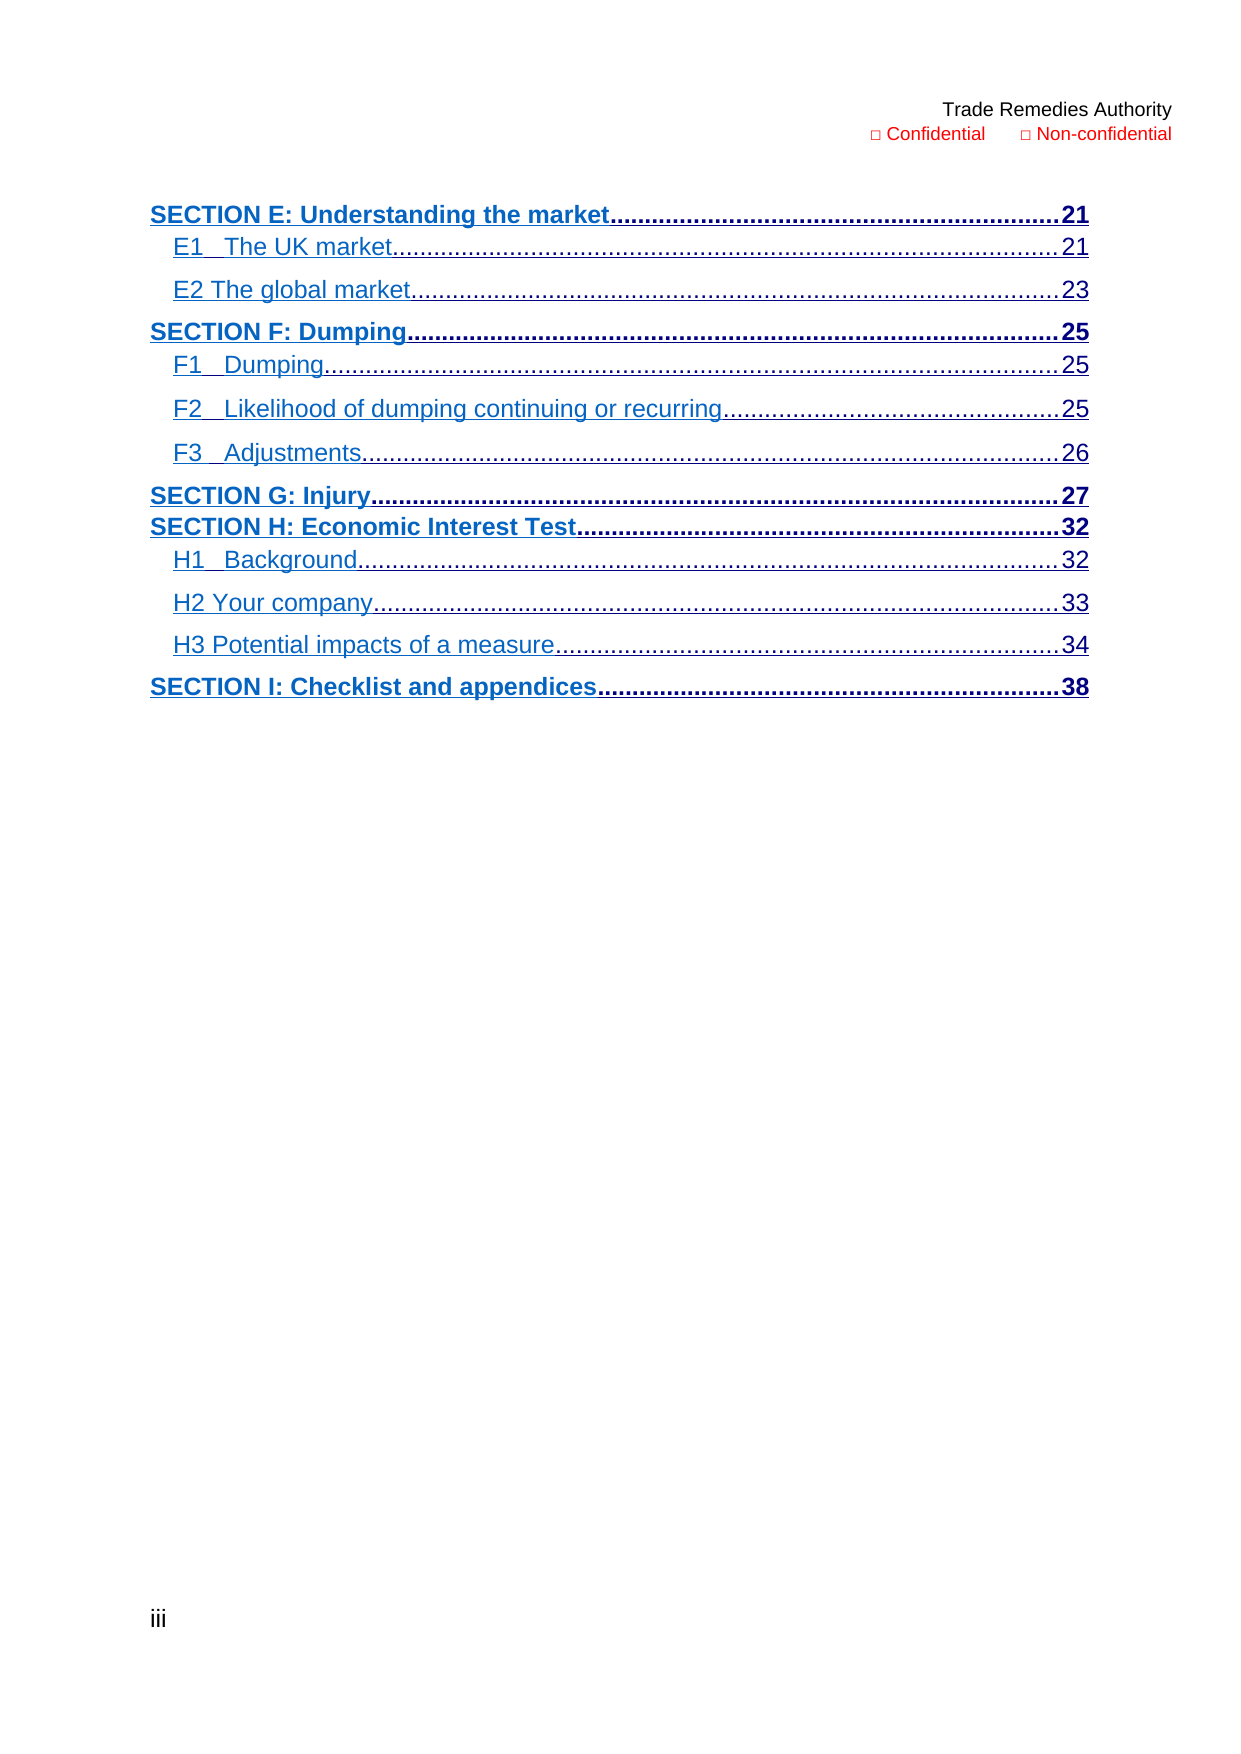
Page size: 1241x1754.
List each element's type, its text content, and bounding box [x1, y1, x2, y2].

text SECTION E: Understanding the market 21 [150, 200, 1090, 228]
text SECTION G: Injury 27 [150, 481, 1090, 509]
text H1 Background 32 [173, 544, 1090, 574]
text F3 Adjustments 26 [173, 437, 1090, 467]
text F2 Likelihood of dumping continuing or recurring 25 [173, 393, 1090, 423]
text H3 Potential impacts of a measure 34 [173, 630, 1090, 658]
text H2 Your company 33 [173, 588, 1090, 616]
text SECTION I: Checklist and appendices 38 [150, 672, 1090, 700]
text SECTION F: Dumping 25 [150, 317, 1090, 346]
text SECTION H: Economic Interest Test 32 [150, 512, 1090, 541]
text F1 Dumping 25 [173, 349, 1090, 379]
text E2 The global market 23 [173, 275, 1090, 304]
text E1 The UK market 21 [173, 231, 1090, 262]
